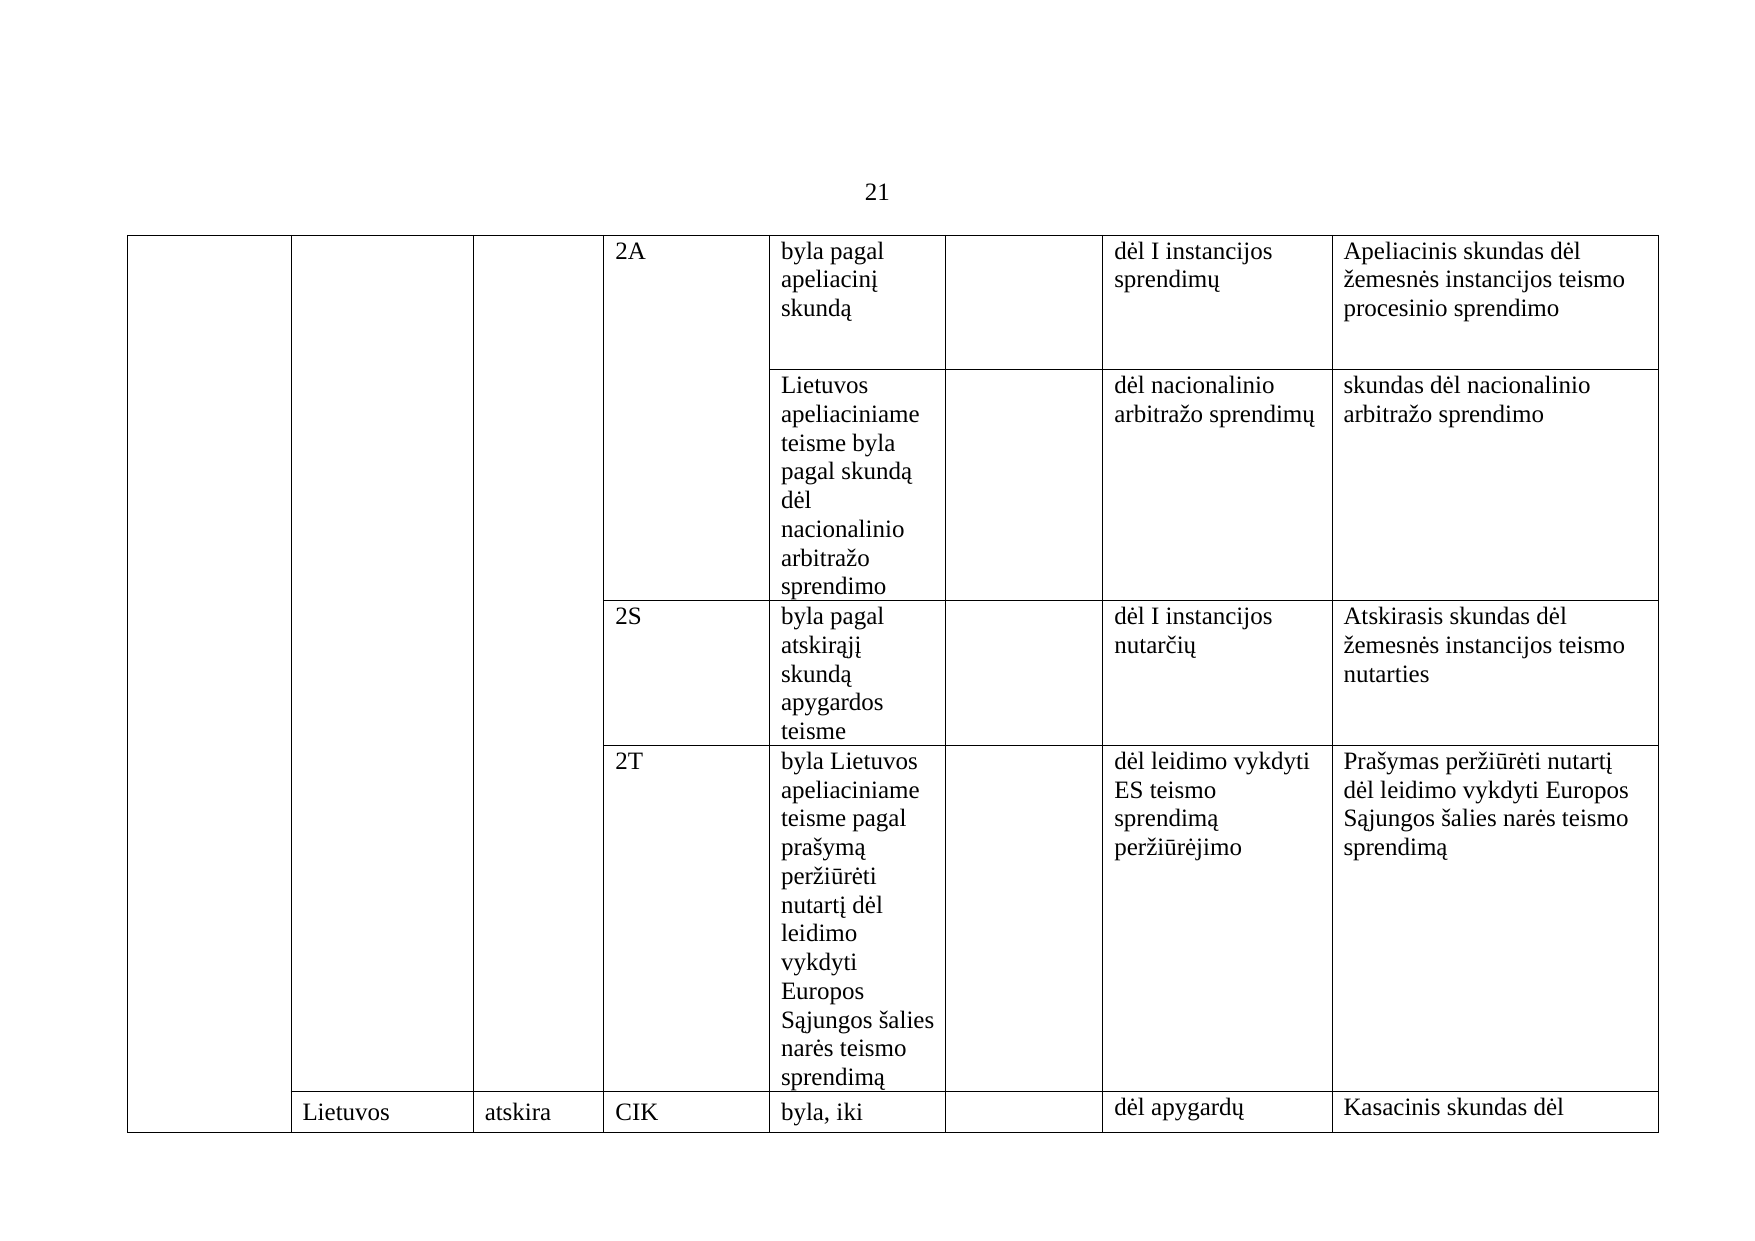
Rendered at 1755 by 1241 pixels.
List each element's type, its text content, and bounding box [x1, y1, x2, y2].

table_cell [946, 1092, 1102, 1132]
table_cell byla, iki [770, 1092, 945, 1132]
table_cell Atskirasis skundas dėl žemesnės instancijos teismo nutarties [1333, 601, 1658, 745]
table_cell Lietuvos [292, 1092, 473, 1132]
table_cell atskira [474, 1092, 603, 1132]
table_cell [946, 370, 1102, 600]
table_cell dėl apygardų [1103, 1092, 1332, 1132]
table_cell Lietuvos apeliaciniame teisme byla pagal skundą dėl nacionalinio arbitražo sprendimo [770, 370, 945, 600]
table_cell Kasacinis skundas dėl [1333, 1092, 1658, 1132]
table_cell dėl I instancijos nutarčių [1103, 601, 1332, 745]
table_cell [128, 236, 291, 1132]
table_cell 2S [604, 601, 769, 745]
table_cell dėl I instancijos sprendimų [1103, 236, 1332, 369]
table_cell byla Lietuvos apeliaciniame teisme pagal prašymą peržiūrėti nutartį dėl leidimo vykdyti Europos Sąjungos šalies narės teismo sprendimą [770, 746, 945, 1091]
table_cell [292, 236, 473, 1091]
table_cell [946, 601, 1102, 745]
table_cell Apeliacinis skundas dėl žemesnės instancijos teismo procesinio sprendimo [1333, 236, 1658, 369]
table_cell CIK [604, 1092, 769, 1132]
table_cell [946, 236, 1102, 369]
table_cell Prašymas peržiūrėti nutartį dėl leidimo vykdyti Europos Sąjungos šalies narės teismo sprendimą [1333, 746, 1658, 1091]
table_cell [946, 746, 1102, 1091]
table_cell byla pagal apeliacinį skundą [770, 236, 945, 369]
table_cell [474, 236, 603, 1091]
table_cell dėl leidimo vykdyti ES teismo sprendimą peržiūrėjimo [1103, 746, 1332, 1091]
table_cell 2A [604, 236, 769, 600]
table_cell byla pagal atskirąjį skundą apygardos teisme [770, 601, 945, 745]
table_cell skundas dėl nacionalinio arbitražo sprendimo [1333, 370, 1658, 600]
table_cell dėl nacionalinio arbitražo sprendimų [1103, 370, 1332, 600]
table_cell 2T [604, 746, 769, 1091]
